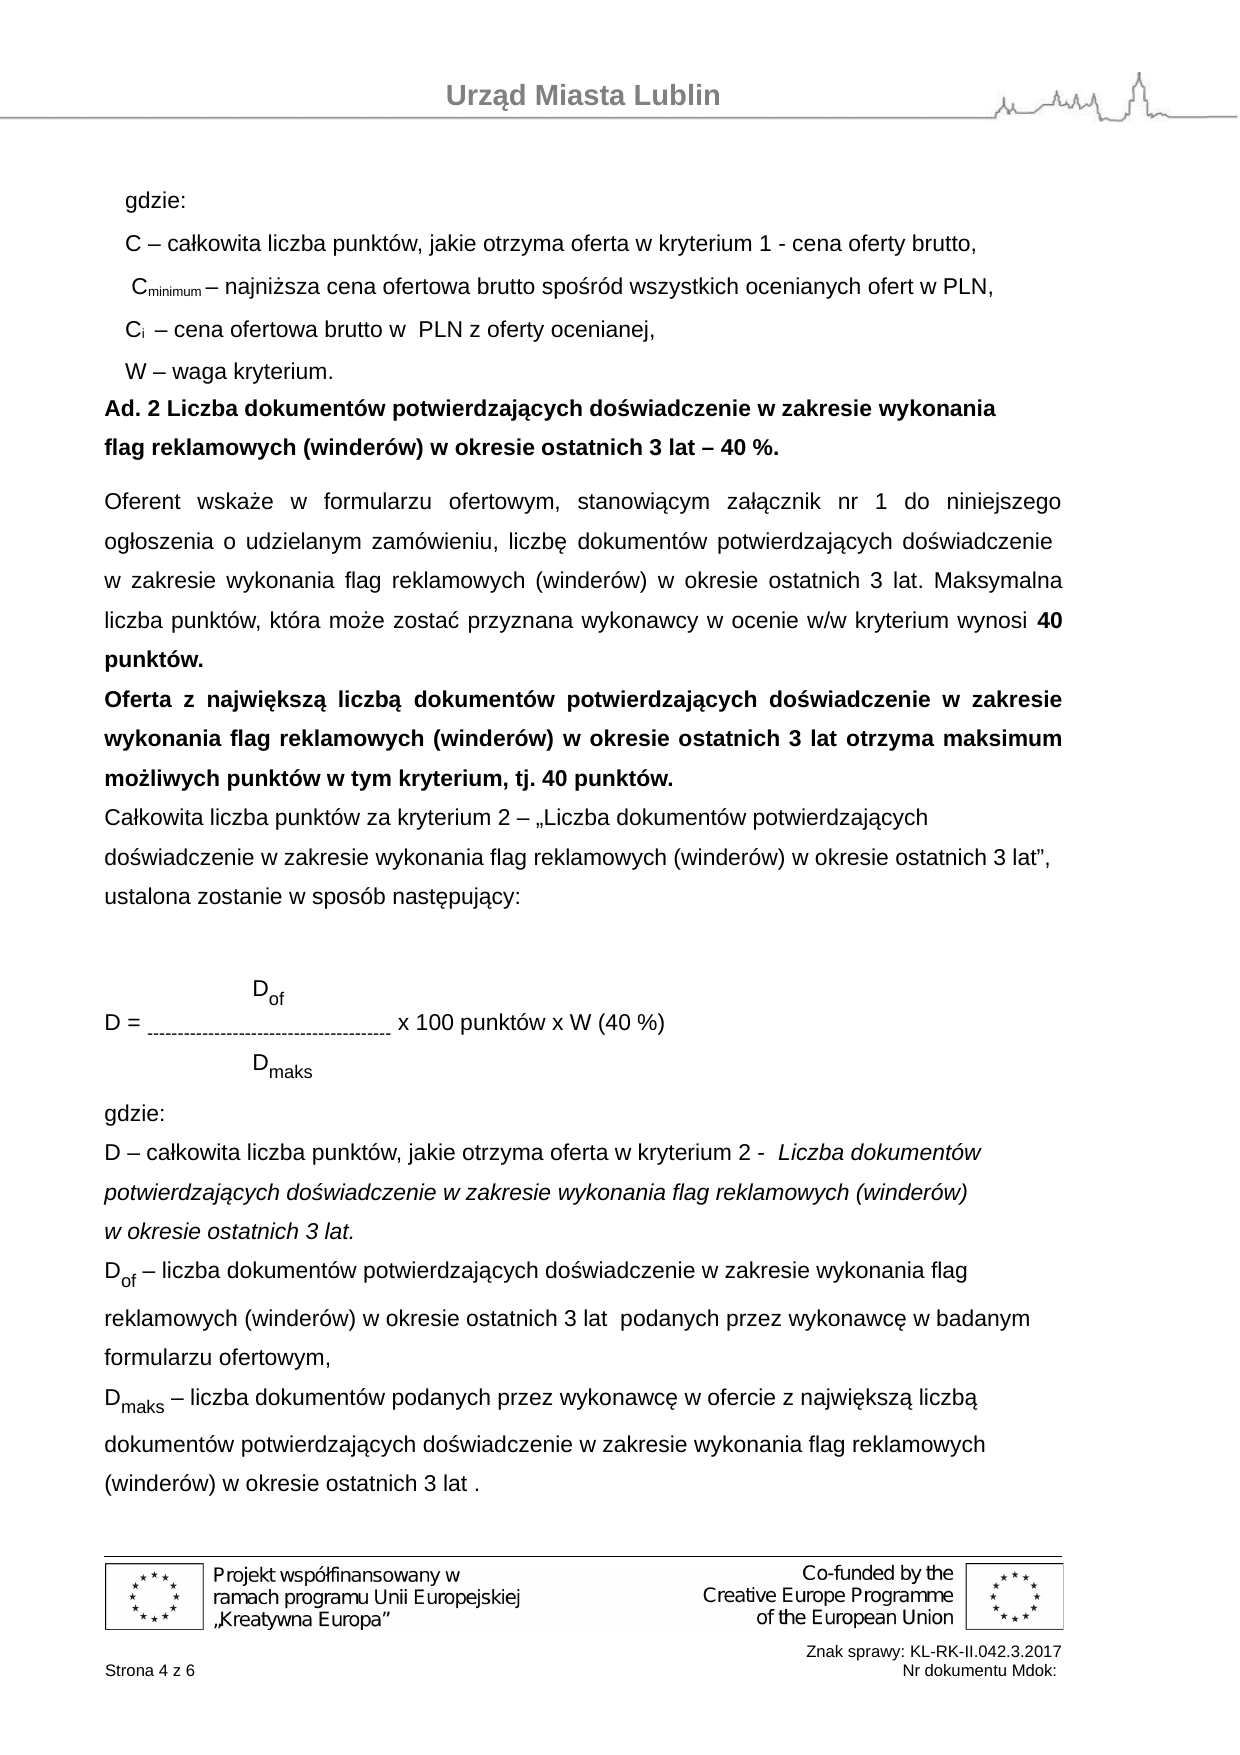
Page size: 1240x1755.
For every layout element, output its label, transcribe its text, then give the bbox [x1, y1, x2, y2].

text D = ---------------------------------------- x 100 punktów x W (40 %) [104, 1009, 1062, 1043]
text Dmaks – liczba dokumentów podanych przez wykonawcę w ofercie z największą liczbą dokumentów potwierdzających doświadczenie w zakresie wykonania flag reklamowych (winderów) w okresie ostatnich 3 lat . [104, 1384, 1062, 1497]
text D – całkowita liczba punktów, jakie otrzyma oferta w kryterium 2 - Liczba dokumentów potwierdzających doświadczenie w zakresie wykonania flag reklamowych (winderów) w okresie ostatnich 3 lat. [104, 1139, 1062, 1244]
text Ad. 2 Liczba dokumentów potwierdzających doświadczenie w zakresie wykonania flag reklamowych (winderów) w okresie ostatnich 3 lat – 40 %. [104, 395, 1062, 461]
text Dof [104, 975, 1062, 1009]
text Dmaks [104, 1048, 1062, 1083]
text Oferent wskaże w formularzu ofertowym, stanowiącym załącznik nr 1 do niniejszego ogłoszenia o udzielanym zamówieniu, liczbę dokumentów potwierdzających doświadczenie w zakresie wykonania flag reklamowych (winderów) w okresie ostatnich 3 lat. Maksymalna liczba punktów, która może zostać przyznana wykonawcy w ocenie w/w kryterium wynosi 40 punktów. [104, 488, 1062, 673]
text Ci – cena ofertowa brutto w PLN z oferty ocenianej, [125, 316, 1062, 342]
text Oferta z największą liczbą dokumentów potwierdzających doświadczenie w zakresie wykonania flag reklamowych (winderów) w okresie ostatnich 3 lat otrzyma maksimum możliwych punktów w tym kryterium, tj. 40 punktów. [104, 686, 1062, 791]
text gdzie: [104, 1099, 1062, 1126]
text C – całkowita liczba punktów, jakie otrzyma oferta w kryterium 1 - cena oferty brutto, [125, 230, 1062, 257]
text gdzie: [125, 187, 1062, 214]
text W – waga kryterium. [125, 358, 1062, 385]
picture [105, 1563, 1064, 1630]
picture [0, 72, 1240, 125]
text Cminimum – najniższa cena ofertowa brutto spośród wszystkich ocenianych ofert w PLN, [125, 273, 1062, 299]
text Całkowita liczba punktów za kryterium 2 – „Liczba dokumentów potwierdzających doświadczenie w zakresie wykonania flag reklamowych (winderów) w okresie ostatnich 3 lat”, ustalona zostanie w sposób następujący: [104, 804, 1062, 909]
text Dof – liczba dokumentów potwierdzających doświadczenie w zakresie wykonania flag reklamowych (winderów) w okresie ostatnich 3 lat podanych przez wykonawcę w badanym formularzu ofertowym, [104, 1257, 1062, 1371]
